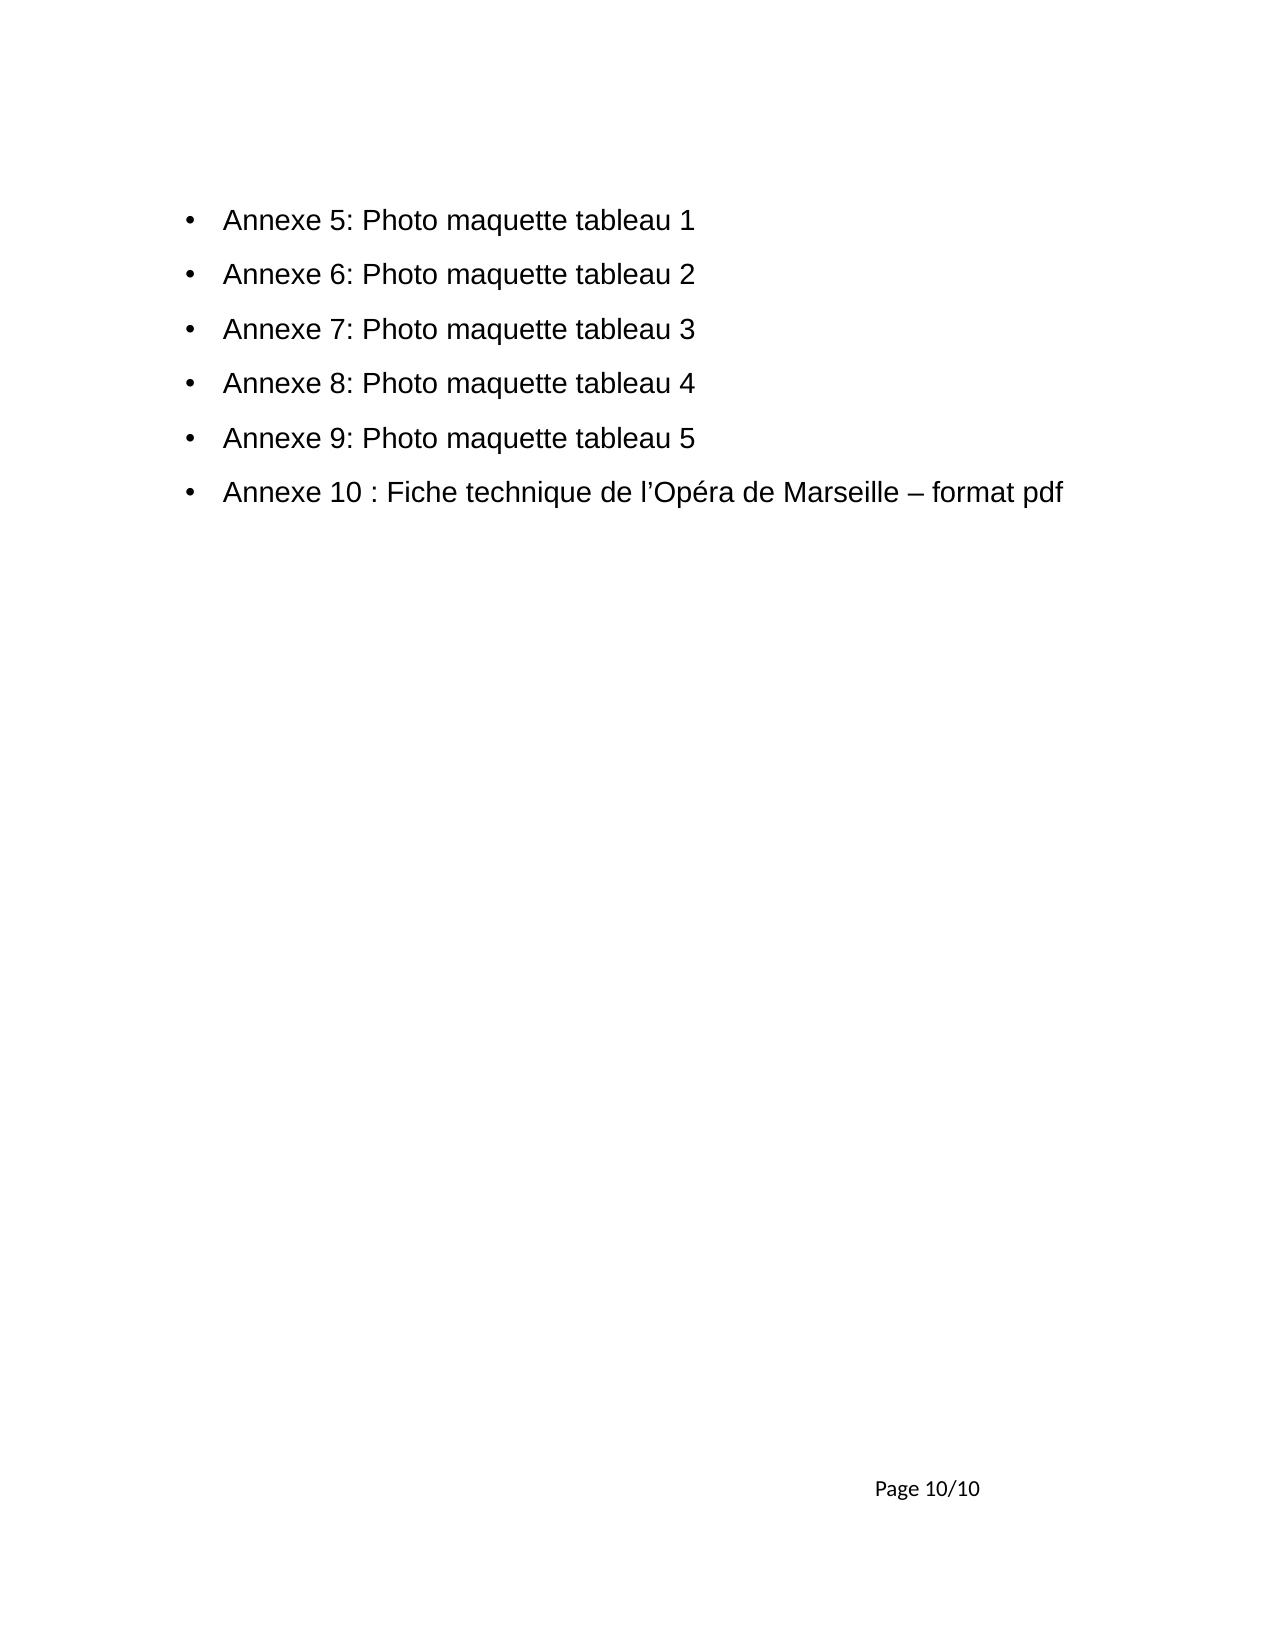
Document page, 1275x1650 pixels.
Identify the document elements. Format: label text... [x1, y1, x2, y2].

list Annexe 10 : Fiche technique de l’Opéra de Marseille – format pdf [185, 475, 1127, 509]
list Annexe 8: Photo maquette tableau 4 [185, 366, 1127, 400]
list Annexe 7: Photo maquette tableau 3 [185, 312, 1127, 345]
list Annexe 6: Photo maquette tableau 2 [185, 257, 1127, 291]
list Annexe 5: Photo maquette tableau 1 [185, 202, 1127, 236]
list Annexe 9: Photo maquette tableau 5 [185, 421, 1127, 454]
